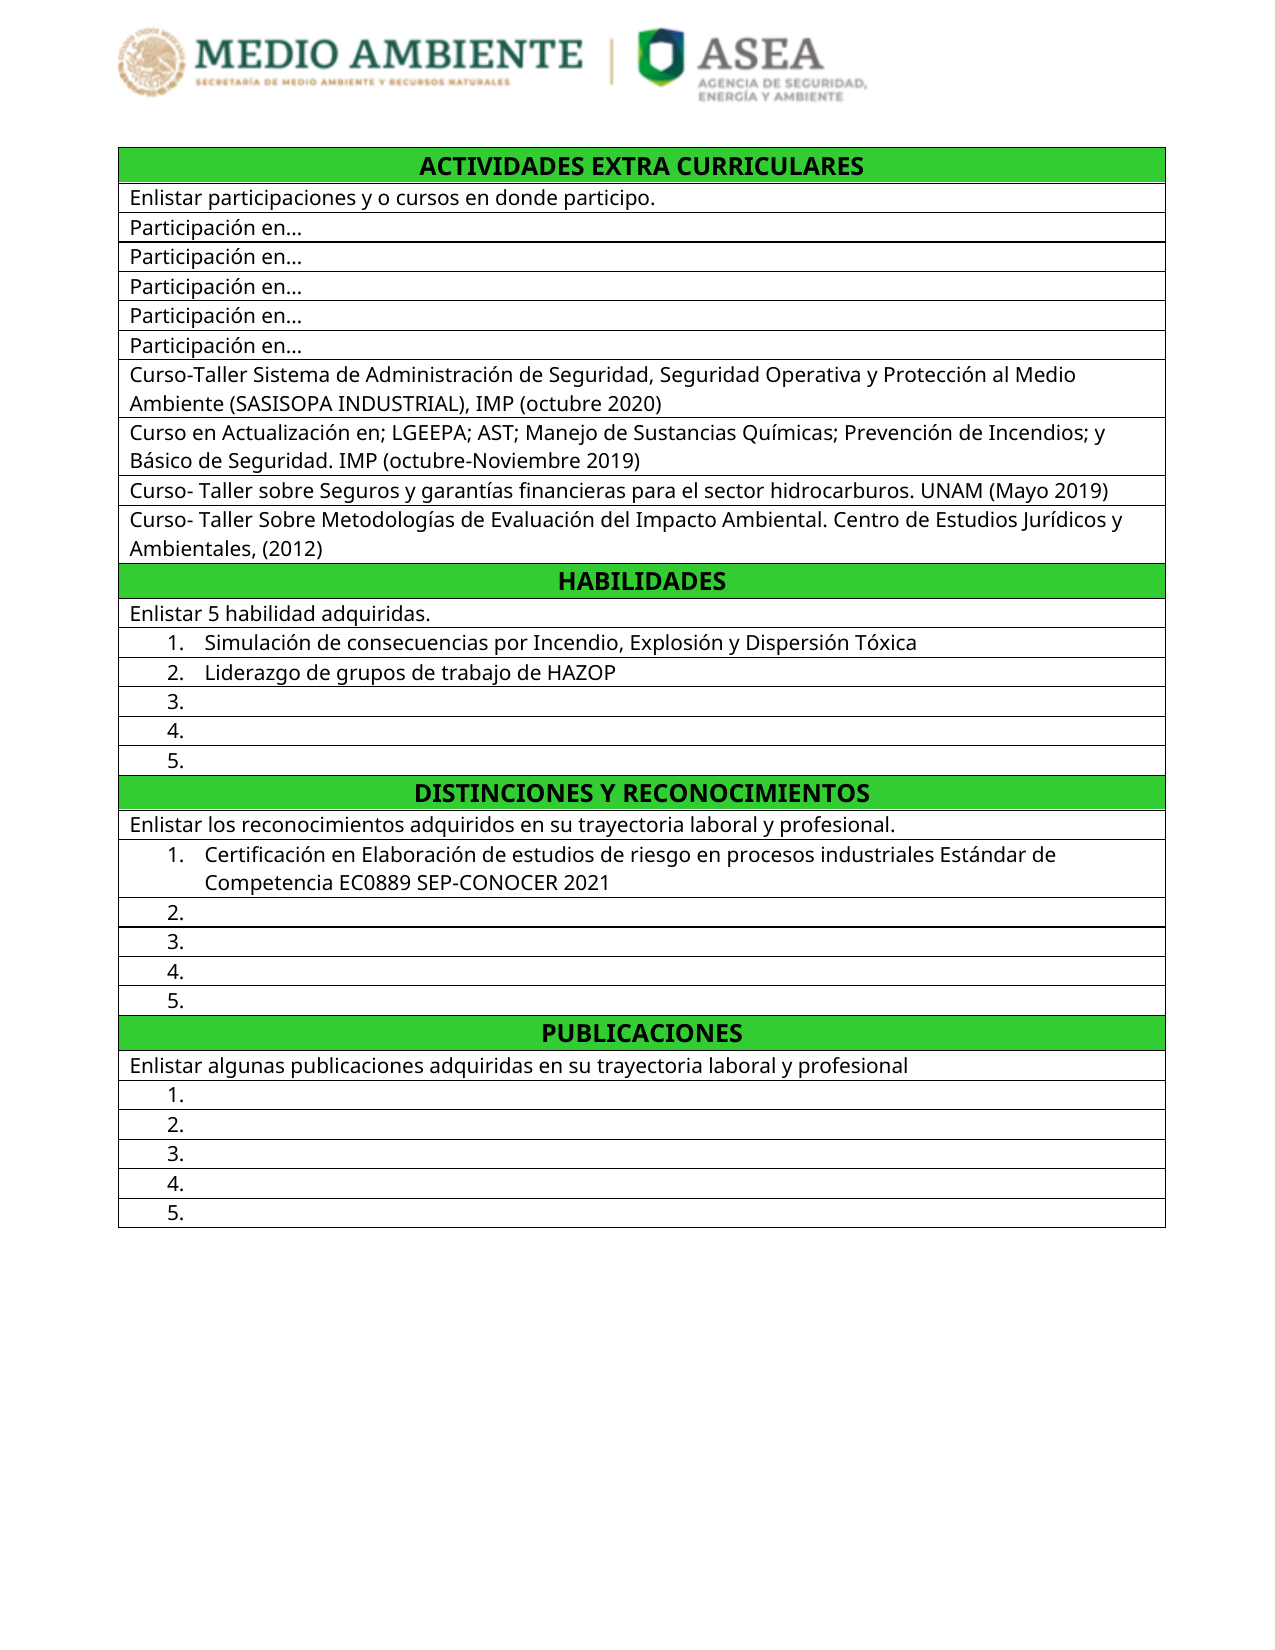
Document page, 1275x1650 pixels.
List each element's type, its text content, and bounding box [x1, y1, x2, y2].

table_cell Curso-Taller Sistema de Administración de Seguridad, Seguridad Operativa y Protección al Medio Ambiente (SASISOPA INDUSTRIAL), IMP (octubre 2020) [119, 360, 1165, 417]
table_cell [119, 687, 1165, 716]
table_cell [119, 898, 1165, 926]
table_cell PUBLICACIONES [119, 1016, 1165, 1050]
table_cell [119, 746, 1165, 774]
table_cell [119, 986, 1165, 1015]
table_cell Curso- Taller sobre Seguros y garantías financieras para el sector hidrocarburos. UNAM (Mayo 2019) [119, 476, 1165, 504]
table_cell Participación en… [119, 243, 1165, 271]
table_cell Enlistar 5 habilidad adquiridas. [119, 599, 1165, 627]
table_cell Curso- Taller Sobre Metodologías de Evaluación del Impacto Ambiental. Centro de Estudios Jurídicos y Ambientales, (2012) [119, 506, 1165, 562]
table_cell Participación en… [119, 331, 1165, 359]
table_cell [119, 1081, 1165, 1109]
table_cell Certificación en Elaboración de estudios de riesgo en procesos industriales Estándar de Competencia EC0889 SEP-CONOCER 2021 [119, 840, 1165, 897]
table_cell Simulación de consecuencias por Incendio, Explosión y Dispersión Tóxica [119, 628, 1165, 657]
table_cell [119, 928, 1165, 956]
table_cell ACTIVIDADES EXTRA CURRICULARES [119, 148, 1165, 182]
table_cell Participación en… [119, 272, 1165, 300]
table_cell [119, 957, 1165, 985]
table_cell Enlistar participaciones y o cursos en donde participo. [119, 184, 1165, 212]
table_cell Participación en… [119, 213, 1165, 241]
table_cell HABILIDADES [119, 564, 1165, 598]
table_cell Participación en… [119, 301, 1165, 330]
table_cell Enlistar algunas publicaciones adquiridas en su trayectoria laboral y profesional [119, 1051, 1165, 1079]
table_cell [119, 1110, 1165, 1138]
table_cell Enlistar los reconocimientos adquiridos en su trayectoria laboral y profesional. [119, 811, 1165, 839]
table_cell [119, 1199, 1165, 1227]
table_cell Liderazgo de grupos de trabajo de HAZOP [119, 658, 1165, 686]
table_cell DISTINCIONES Y RECONOCIMIENTOS [119, 776, 1165, 809]
table_cell Curso en Actualización en; LGEEPA; AST; Manejo de Sustancias Químicas; Prevención de Incendios; y Básico de Seguridad. IMP (octubre-Noviembre 2019) [119, 418, 1165, 475]
table_cell [119, 1169, 1165, 1197]
table_cell [119, 717, 1165, 745]
table_cell [119, 1140, 1165, 1168]
